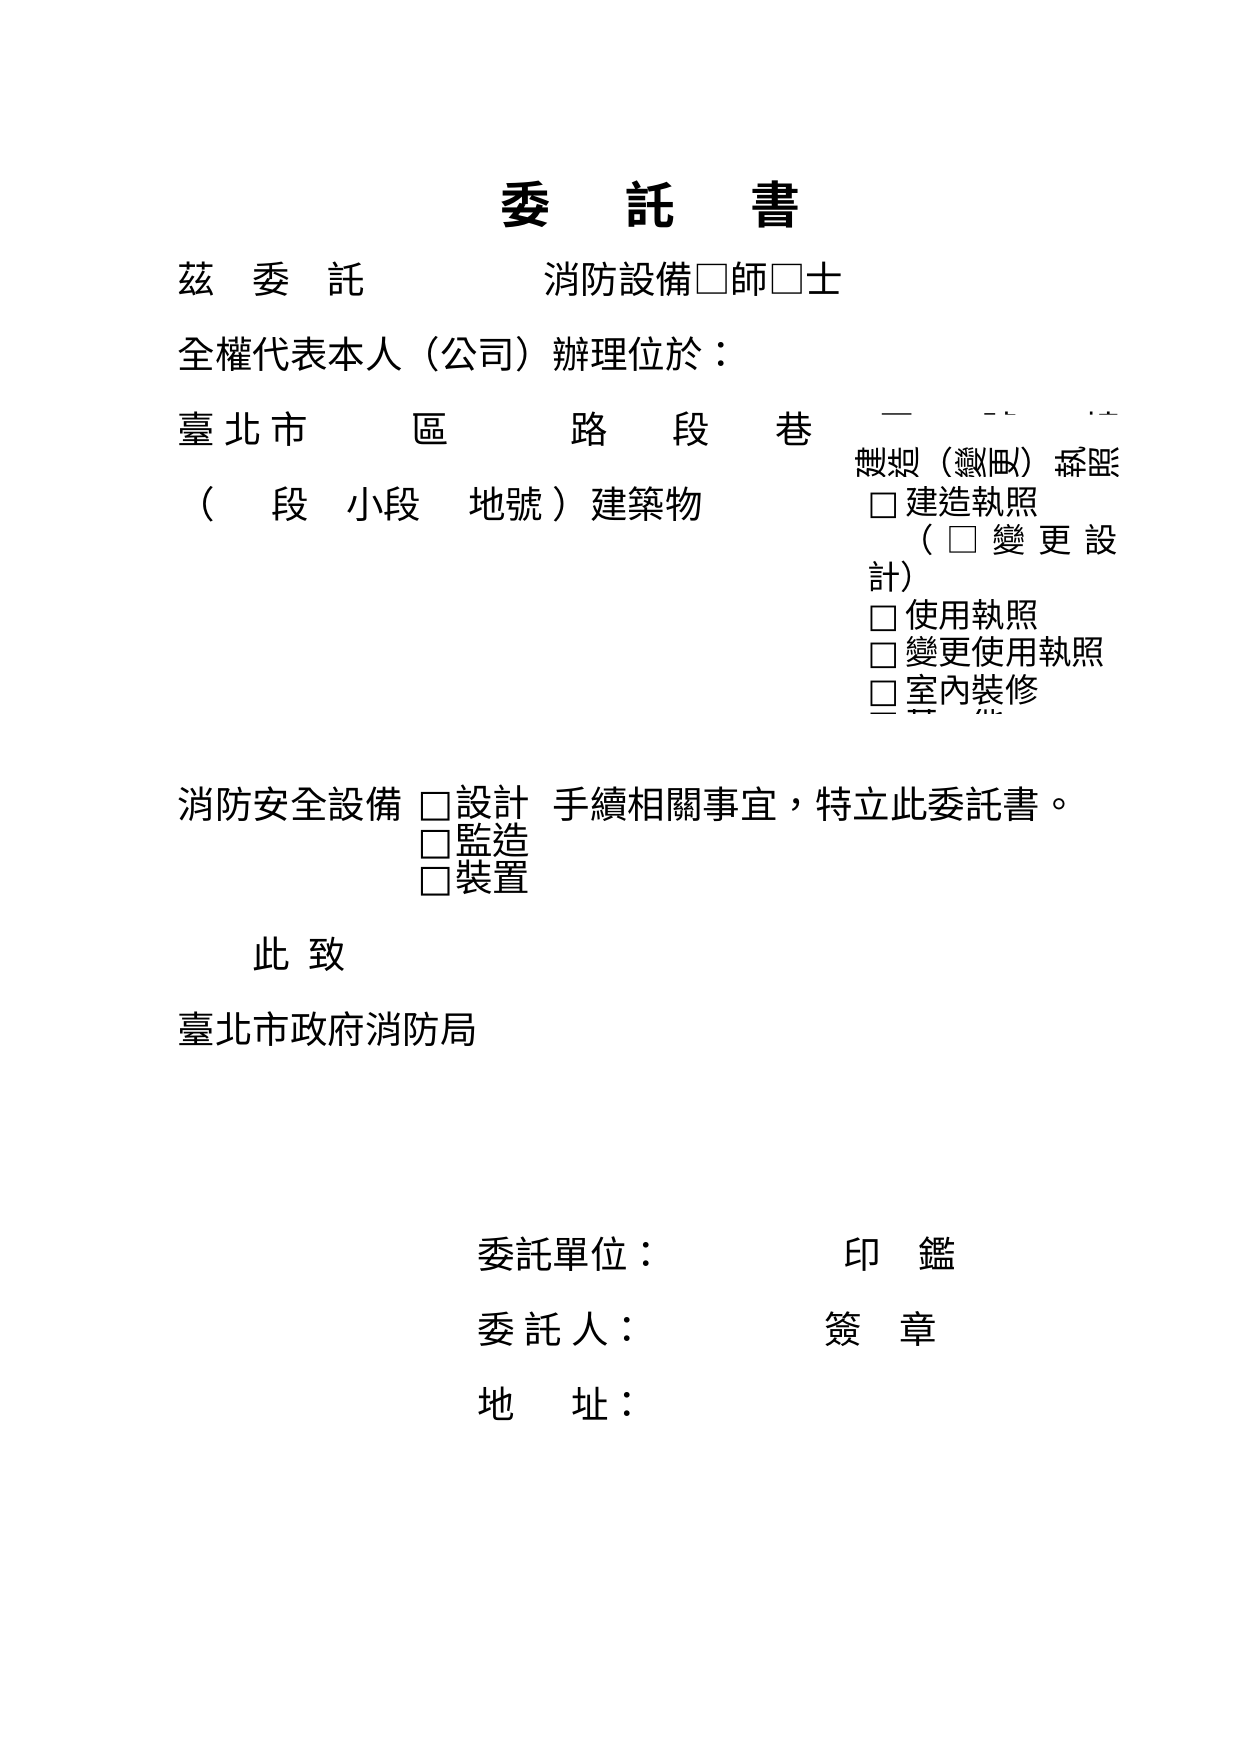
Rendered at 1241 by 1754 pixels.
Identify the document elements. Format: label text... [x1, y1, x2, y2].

text （□變更設計） [867, 522, 1118, 597]
text 地 址： [177, 1364, 1122, 1439]
list 其 他 [994, 709, 1118, 713]
list 監造 [417, 824, 537, 862]
list 變更使用執照 [867, 634, 1118, 672]
text 消防安全設備 一切手續相關事宜，特立此委託書。 [177, 764, 1122, 839]
list 設計 [417, 787, 537, 824]
list 其 他 [867, 709, 913, 713]
text 此 致 [252, 914, 1122, 989]
text 委 託 人： 簽 章 [177, 1289, 1122, 1364]
list 建造執照 [867, 484, 1118, 522]
list 其 他 [930, 709, 978, 713]
list 室內裝修 [867, 672, 1118, 709]
text 臺北市政府消防局 [177, 989, 1122, 1064]
list 使用執照 [867, 597, 1118, 634]
text （ 段 小段 地號 ）建築物 [177, 464, 846, 539]
list 裝置 [417, 862, 537, 899]
text 全權代表本人（公司）辦理位於： [177, 314, 1122, 389]
text 委 託 書 [177, 164, 1122, 239]
text 茲 委 託 消防設備□師□士 [177, 239, 1122, 314]
text 委託單位： 印 鑑 [177, 1214, 1122, 1289]
text 臺北市 區 路 段 巷 弄 號 樓 [177, 389, 1122, 464]
